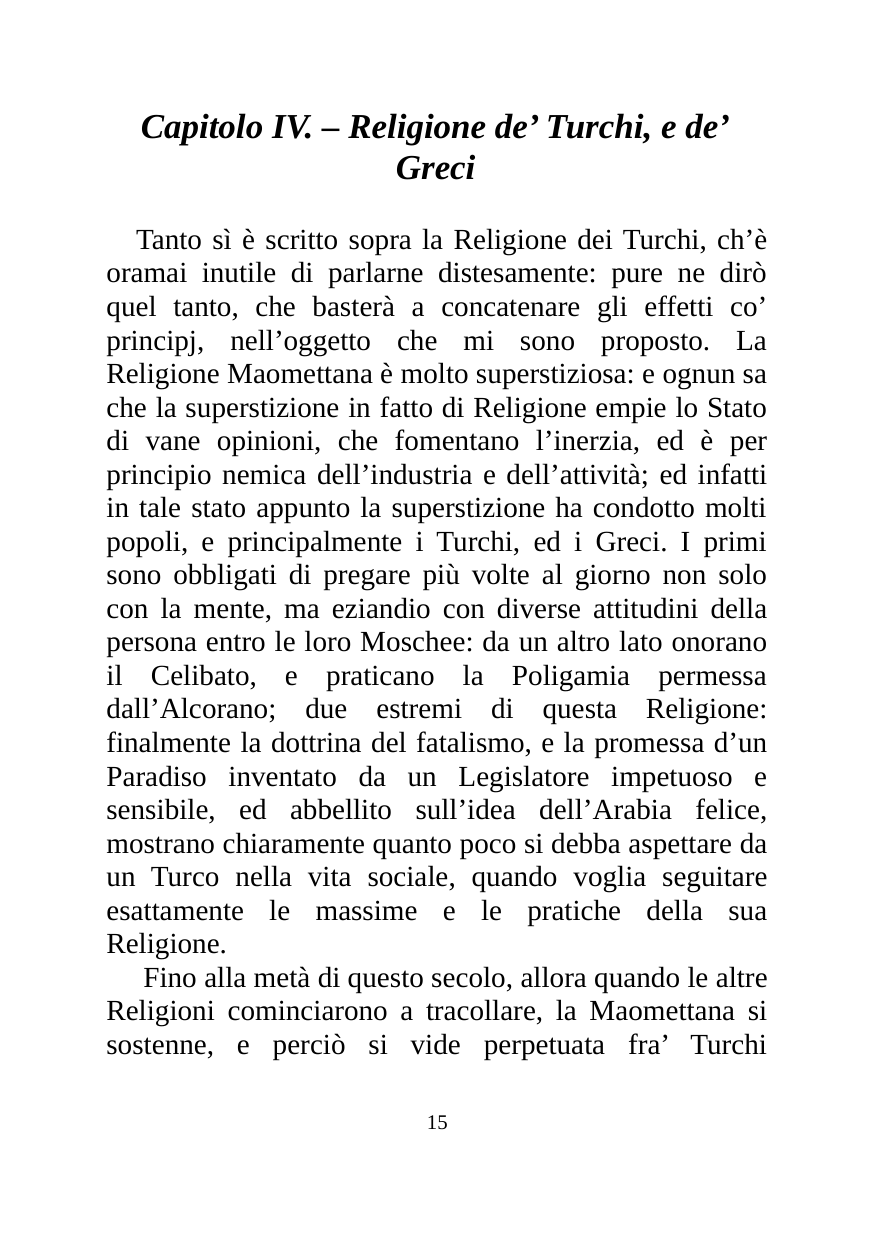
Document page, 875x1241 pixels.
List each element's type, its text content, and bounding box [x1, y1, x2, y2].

text Fino alla metà di questo secolo, allora quando le altre Religioni cominciarono a tracollare, la Maomettana si sostenne, e perciò si vide perpetuata fra’ Turchi [106, 960, 768, 1061]
subtitle Capitolo IV. ‒ Religione de’ Turchi, e de’ Greci [106, 106, 768, 187]
text Tanto sì è scritto sopra la Religione dei Turchi, ch’è oramai inutile di parlarne distesamente: pure ne dirò quel tanto, che basterà a concatenare gli effetti co’ principj, nell’oggetto che mi sono proposto. La Religione Maomettana è molto superstiziosa: e ognun sa che la superstizione in fatto di Religione empie lo Stato di vane opinioni, che fomentano l’inerzia, ed è per principio nemica dell’industria e dell’attività; ed infatti in tale stato appunto la superstizione ha condotto molti popoli, e principalmente i Turchi, ed i Greci. I primi sono obbligati di pregare più volte al giorno non solo con la mente, ma eziandio con diverse attitudini della persona entro le loro Moschee: da un altro lato onorano il Celibato, e praticano la Poligamia permessa dall’Alcorano; due estremi di questa Religione: finalmente la dottrina del fatalismo, e la promessa d’un Paradiso inventato da un Legislatore impetuoso e sensibile, ed abbellito sull’idea dell’Arabia felice, mostrano chiaramente quanto poco si debba aspettare da un Turco nella vita sociale, quando voglia seguitare esattamente le massime e le pratiche della sua Religione. [106, 222, 768, 960]
